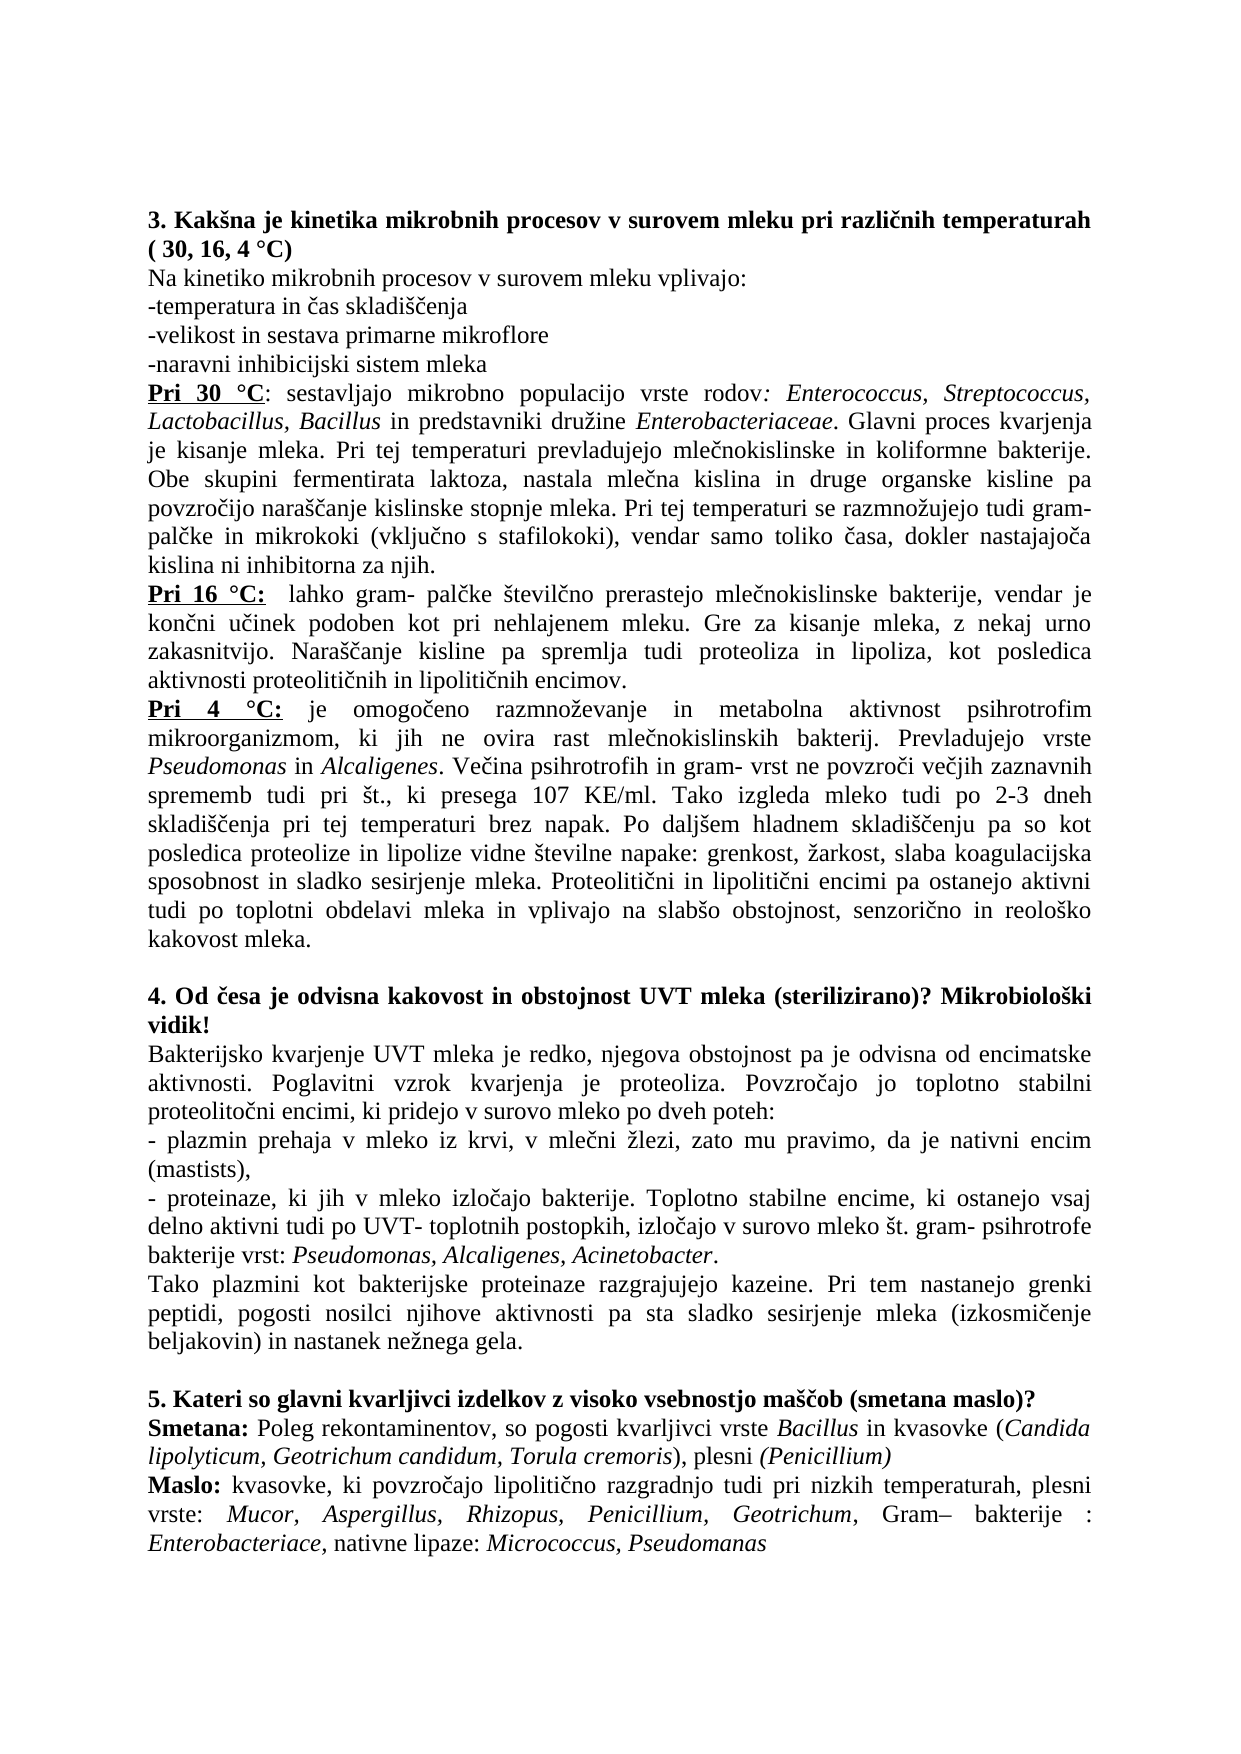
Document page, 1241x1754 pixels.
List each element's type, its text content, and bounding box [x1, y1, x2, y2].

text Pri 16 °C: lahko gram- palčke številčno prerastejo mlečnokislinske bakterije, vendar je končni učinek podoben kot pri nehlajenem mleku. Gre za kisanje mleka, z nekaj urno zakasnitvijo. Naraščanje kisline pa spremlja tudi proteoliza in lipoliza, kot posledica aktivnosti proteolitičnih in lipolitičnih encimov. [148, 579, 1093, 694]
text - plazmin prehaja v mleko iz krvi, v mlečni žlezi, zato mu pravimo, da je nativni encim (mastists), [148, 1125, 1093, 1183]
text 5. Kateri so glavni kvarljivci izdelkov z visoko vsebnostjo maščob (smetana maslo)? [148, 1384, 1093, 1413]
text -velikost in sestava primarne mikroflore [148, 320, 1093, 349]
text Pri 30 °C: sestavljajo mikrobno populacijo vrste rodov: Enterococcus, Streptococcus, Lactobacillus, Bacillus in predstavniki družine Enterobacteriaceae. Glavni proces kvarjenja je kisanje mleka. Pri tej temperaturi prevladujejo mlečnokislinske in koliformne bakterije. Obe skupini fermentirata laktoza, nastala mlečna kislina in druge organske kisline pa povzročijo naraščanje kislinske stopnje mleka. Pri tej temperaturi se razmnožujejo tudi gram- palčke in mikrokoki (vključno s stafilokoki), vendar samo toliko časa, dokler nastajajoča kislina ni inhibitorna za njih. [148, 378, 1093, 579]
text Smetana: Poleg rekontaminentov, so pogosti kvarljivci vrste Bacillus in kvasovke (Candida lipolyticum, Geotrichum candidum, Torula cremoris), plesni (Penicillium) [148, 1413, 1093, 1470]
text 4. Od česa je odvisna kakovost in obstojnost UVT mleka (sterilizirano)? Mikrobiološki vidik! [148, 981, 1093, 1039]
text Na kinetiko mikrobnih procesov v surovem mleku vplivajo: [148, 263, 1093, 291]
text -temperatura in čas skladiščenja [148, 291, 1093, 320]
text Bakterijsko kvarjenje UVT mleka je redko, njegova obstojnost pa je odvisna od encimatske aktivnosti. Poglavitni vzrok kvarjenja je proteoliza. Povzročajo jo toplotno stabilni proteolitočni encimi, ki pridejo v surovo mleko po dveh poteh: [148, 1039, 1093, 1125]
text -naravni inhibicijski sistem mleka [148, 349, 1093, 378]
text 3. Kakšna je kinetika mikrobnih procesov v surovem mleku pri različnih temperaturah ( 30, 16, 4 °C) [148, 205, 1093, 263]
text - proteinaze, ki jih v mleko izločajo bakterije. Toplotno stabilne encime, ki ostanejo vsaj delno aktivni tudi po UVT- toplotnih postopkih, izločajo v surovo mleko št. gram- psihrotrofe bakterije vrst: Pseudomonas, Alcaligenes, Acinetobacter. [148, 1183, 1093, 1269]
text Tako plazmini kot bakterijske proteinaze razgrajujejo kazeine. Pri tem nastanejo grenki peptidi, pogosti nosilci njihove aktivnosti pa sta sladko sesirjenje mleka (izkosmičenje beljakovin) in nastanek nežnega gela. [148, 1269, 1093, 1355]
text Pri 4 °C: je omogočeno razmnoževanje in metabolna aktivnost psihrotrofim mikroorganizmom, ki jih ne ovira rast mlečnokislinskih bakterij. Prevladujejo vrste Pseudomonas in Alcaligenes. Večina psihrotrofih in gram- vrst ne povzroči večjih zaznavnih sprememb tudi pri št., ki presega 107 KE/ml. Tako izgleda mleko tudi po 2-3 dneh skladiščenja pri tej temperaturi brez napak. Po daljšem hladnem skladiščenju pa so kot posledica proteolize in lipolize vidne številne napake: grenkost, žarkost, slaba koagulacijska sposobnost in sladko sesirjenje mleka. Proteolitični in lipolitični encimi pa ostanejo aktivni tudi po toplotni obdelavi mleka in vplivajo na slabšo obstojnost, senzorično in reološko kakovost mleka. [148, 694, 1093, 953]
text Maslo: kvasovke, ki povzročajo lipolitično razgradnjo tudi pri nizkih temperaturah, plesni vrste: Mucor, Aspergillus, Rhizopus, Penicillium, Geotrichum, Gram– bakterije : Enterobacteriace, nativne lipaze: Micrococcus, Pseudomanas [148, 1470, 1093, 1556]
